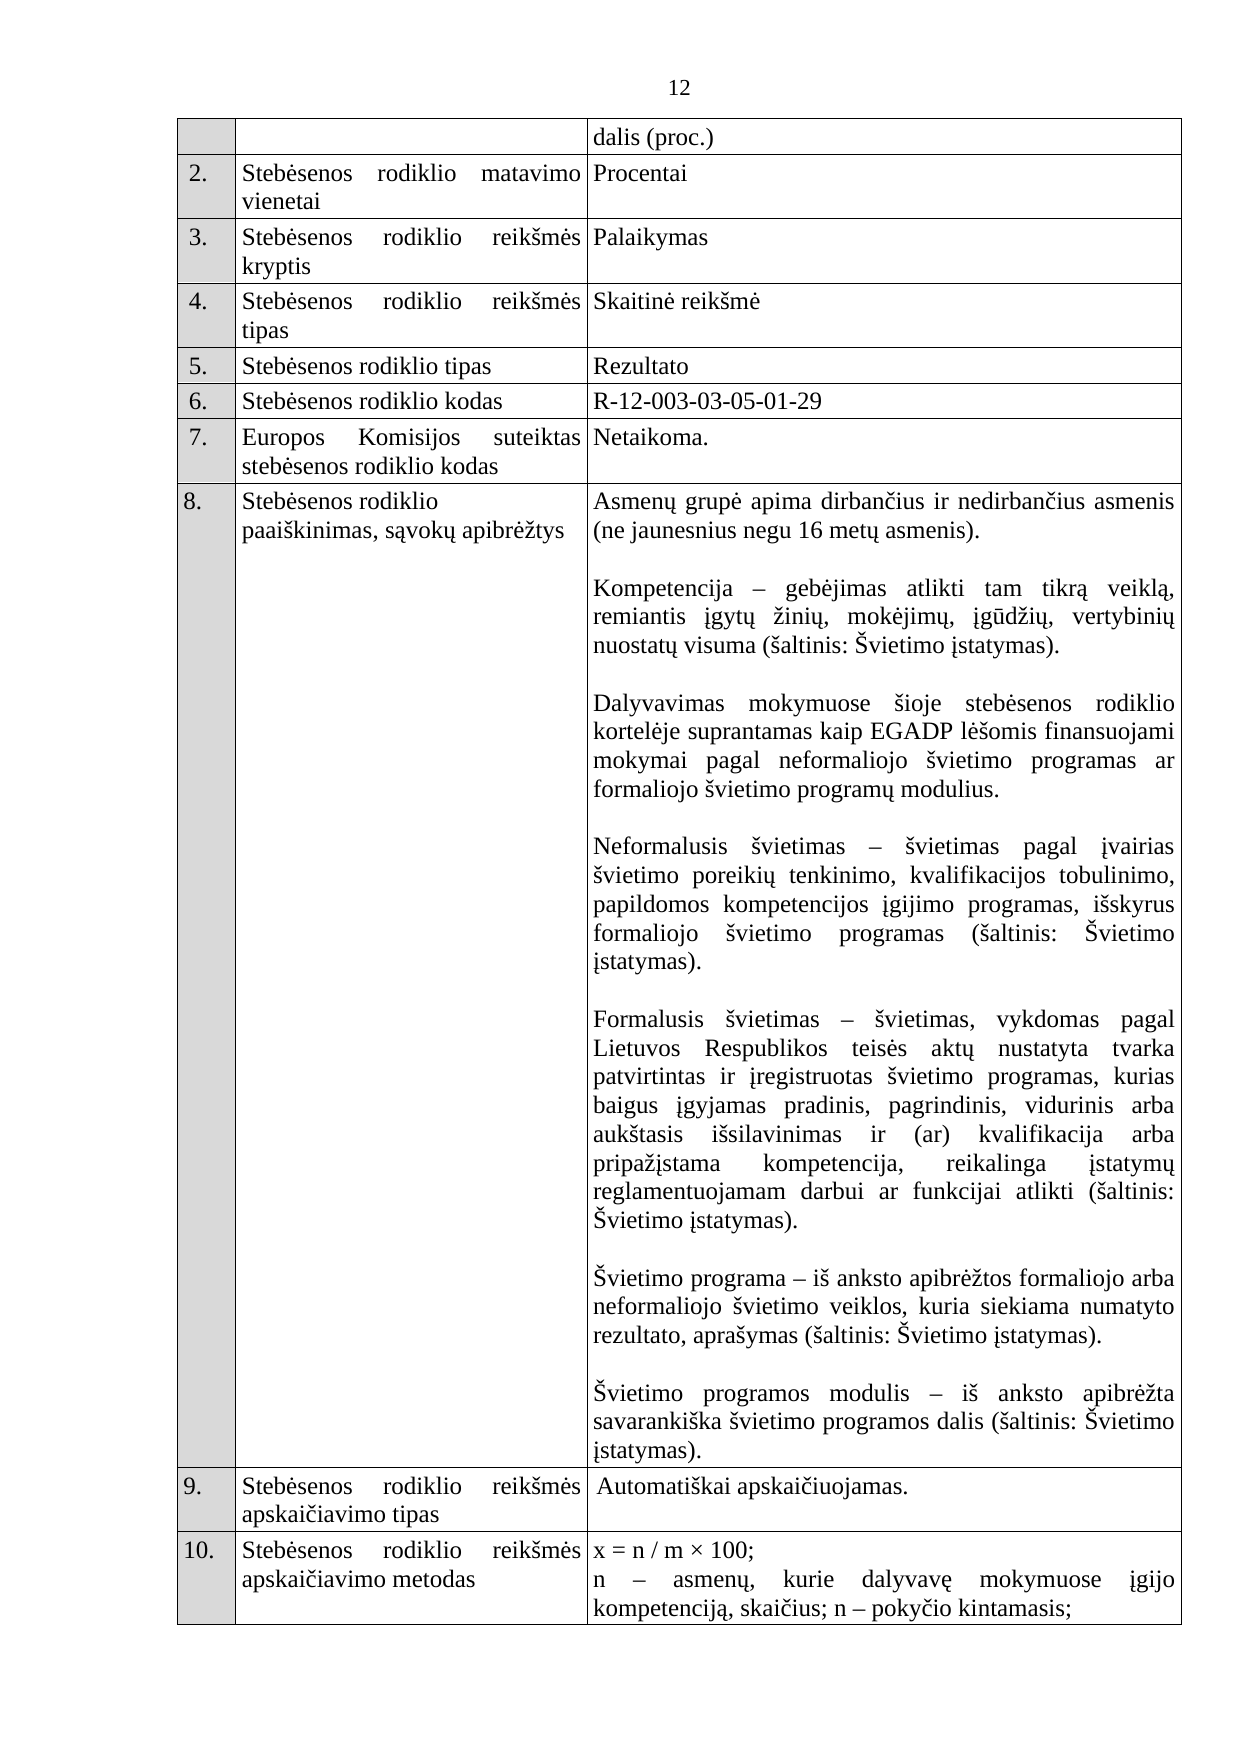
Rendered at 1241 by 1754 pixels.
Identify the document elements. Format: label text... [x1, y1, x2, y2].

table_cell 4. [178, 284, 235, 347]
table_cell Procentai [588, 155, 1181, 218]
table_cell 10. [178, 1532, 235, 1624]
table_cell 7. [178, 419, 235, 482]
table_cell Stebėsenos rodiklio reikšmės apskaičiavimo metodas [236, 1532, 587, 1624]
table_cell Netaikoma. [588, 419, 1181, 482]
table_cell [178, 119, 235, 154]
table_cell R-12-003-03-05-01-29 [588, 384, 1181, 418]
table_cell Stebėsenos rodiklio reikšmės apskaičiavimo tipas [236, 1468, 587, 1531]
table_cell 2. [178, 155, 235, 218]
table_cell dalis (proc.) [588, 119, 1181, 154]
table_cell Rezultato [588, 348, 1181, 382]
table_cell Stebėsenos rodiklio reikšmės tipas [236, 284, 587, 347]
table_cell Stebėsenos rodiklio kodas [236, 384, 587, 418]
table_cell [236, 119, 587, 154]
table_cell Automatiškai apskaičiuojamas. [588, 1468, 1181, 1531]
table_cell Skaitinė reikšmė [588, 284, 1181, 347]
table_cell Stebėsenos rodiklio matavimo vienetai [236, 155, 587, 218]
table_cell 5. [178, 348, 235, 382]
table_cell 3. [178, 219, 235, 282]
table_cell Palaikymas [588, 219, 1181, 282]
table_cell x = n / m × 100; n – asmenų, kurie dalyvavę mokymuose įgijo kompetenciją, skaičius; n – pokyčio kintamasis; [588, 1532, 1181, 1624]
table_cell 8. [178, 484, 235, 1467]
table_cell Europos Komisijos suteiktas stebėsenos rodiklio kodas [236, 419, 587, 482]
table_cell Stebėsenos rodiklio tipas [236, 348, 587, 382]
table_cell Asmenų grupė apima dirbančius ir nedirbančius asmenis (ne jaunesnius negu 16 metų asmenis). Kompetencija – gebėjimas atlikti tam tikrą veiklą, remiantis įgytų žinių, mokėjimų, įgūdžių, vertybinių nuostatų visuma (šaltinis: Švietimo įstatymas). Dalyvavimas mokymuose šioje stebėsenos rodiklio kortelėje suprantamas kaip EGADP lėšomis finansuojami mokymai pagal neformaliojo švietimo programas ar formaliojo švietimo programų modulius. Neformalusis švietimas – švietimas pagal įvairias švietimo poreikių tenkinimo, kvalifikacijos tobulinimo, papildomos kompetencijos įgijimo programas, išskyrus formaliojo švietimo programas (šaltinis: Švietimo įstatymas). Formalusis švietimas – švietimas, vykdomas pagal Lietuvos Respublikos teisės aktų nustatyta tvarka patvirtintas ir įregistruotas švietimo programas, kurias baigus įgyjamas pradinis, pagrindinis, vidurinis arba aukštasis išsilavinimas ir (ar) kvalifikacija arba pripažįstama kompetencija, reikalinga įstatymų reglamentuojamam darbui ar funkcijai atlikti (šaltinis: Švietimo įstatymas). Švietimo programa – iš anksto apibrėžtos formaliojo arba neformaliojo švietimo veiklos, kuria siekiama numatyto rezultato, aprašymas (šaltinis: Švietimo įstatymas). Švietimo programos modulis – iš anksto apibrėžta savarankiška švietimo programos dalis (šaltinis: Švietimo įstatymas). [588, 484, 1181, 1467]
table_cell 6. [178, 384, 235, 418]
table_cell Stebėsenos rodiklio paaiškinimas, sąvokų apibrėžtys [236, 484, 587, 1467]
table_cell 9. [178, 1468, 235, 1531]
table_cell Stebėsenos rodiklio reikšmės kryptis [236, 219, 587, 282]
